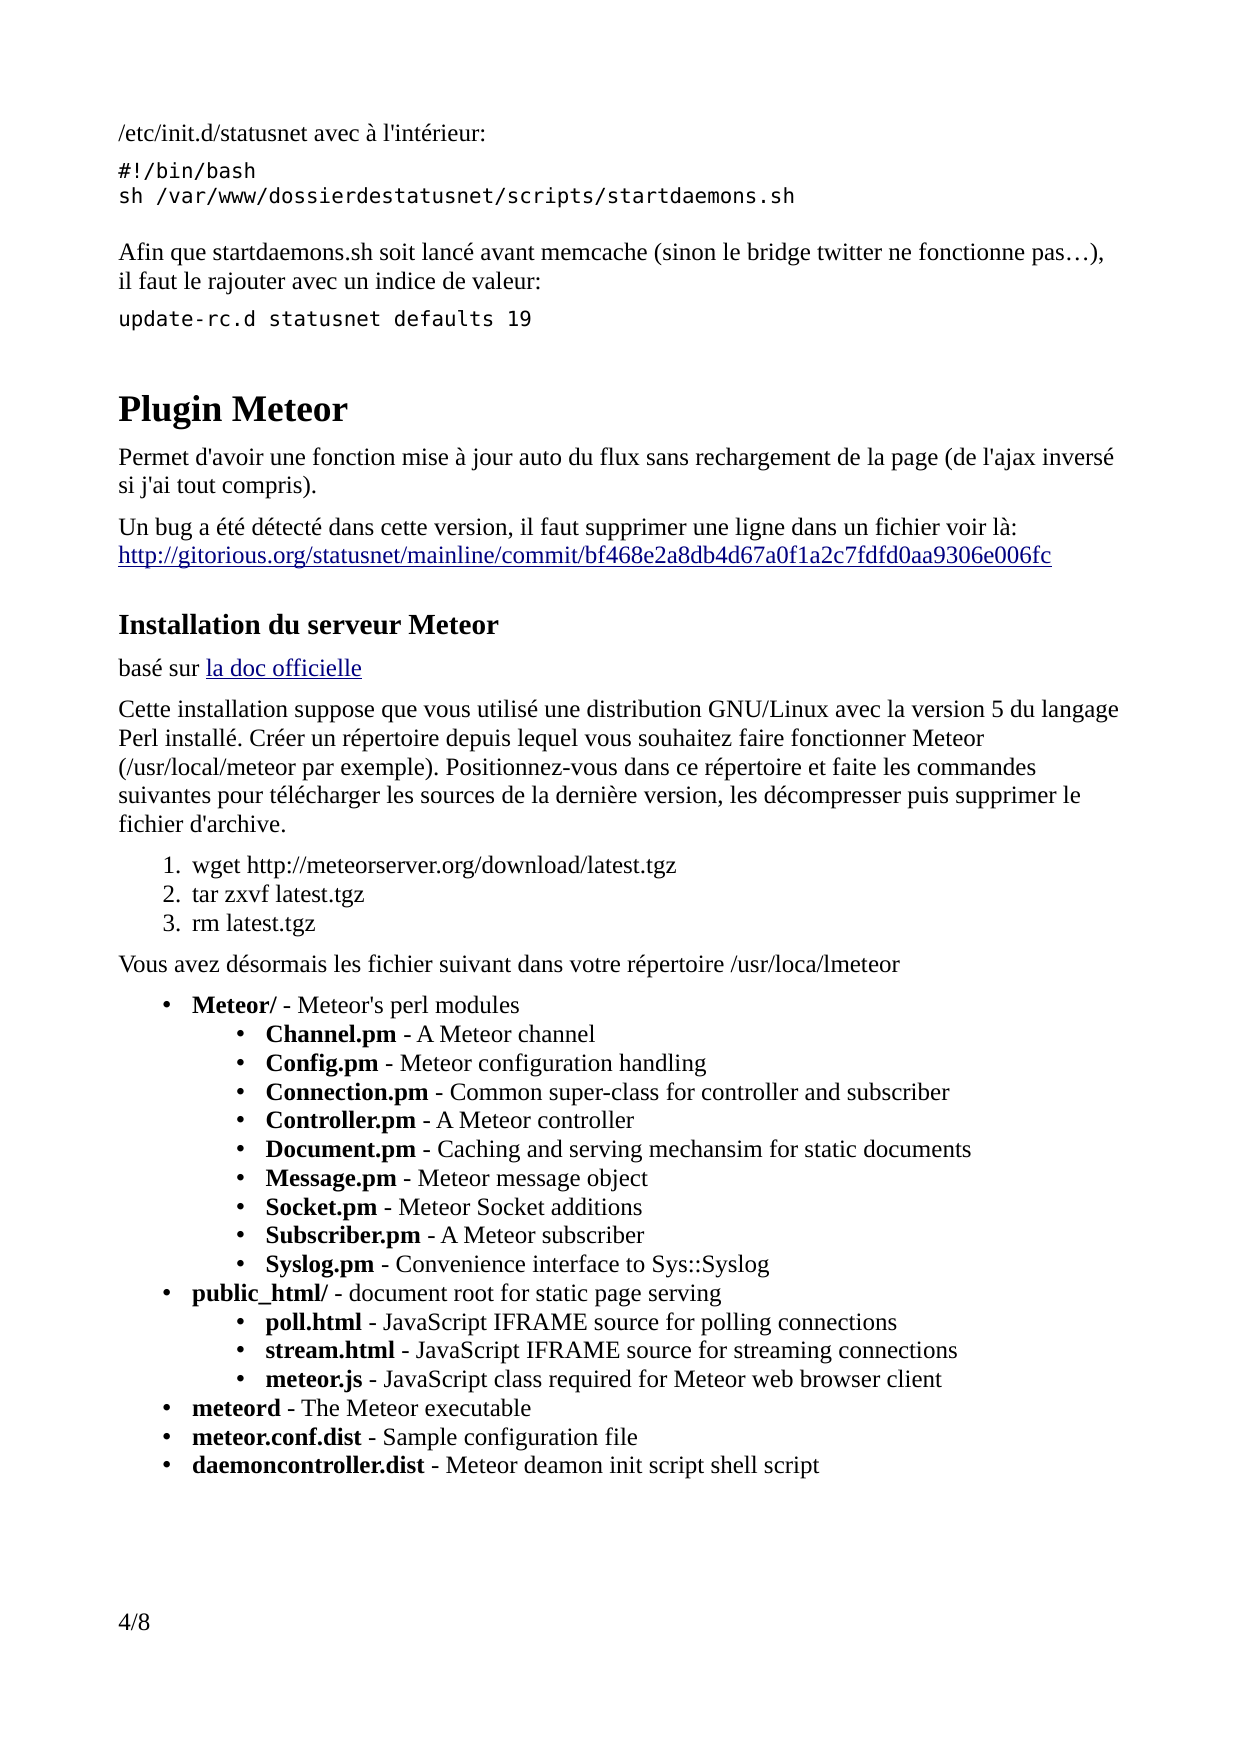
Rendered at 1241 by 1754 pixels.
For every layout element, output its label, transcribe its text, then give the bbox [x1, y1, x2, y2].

text sh /var/www/dossierdestatusnet/scripts/startdaemons.sh [118, 184, 1122, 208]
text update-rc.d statusnet defaults 19 [118, 307, 1122, 332]
text #!/bin/bash [118, 159, 1122, 184]
list Document.pm - Caching and serving mechansim for static documents [236, 1134, 1122, 1163]
list Channel.pm - A Meteor channel [236, 1019, 1122, 1048]
list meteor.conf.dist - Sample configuration file [162, 1422, 1122, 1450]
list meteor.js - JavaScript class required for Meteor web browser client [236, 1364, 1122, 1393]
list public_html/ - document root for static page serving [162, 1278, 1122, 1307]
list Socket.pm - Meteor Socket additions [236, 1192, 1122, 1220]
text /etc/init.d/statusnet avec à l'intérieur: [118, 118, 1122, 147]
text Afin que startdaemons.sh soit lancé avant memcache (sinon le bridge twitter ne fonctionne pas…), il faut le rajouter avec un indice de valeur: [118, 237, 1122, 295]
list meteord - The Meteor executable [162, 1393, 1122, 1422]
list tar zxvf latest.tgz [162, 879, 1122, 908]
text Permet d'avoir une fonction mise à jour auto du flux sans rechargement de la page (de l'ajax inversé si j'ai tout compris). [118, 442, 1122, 499]
list Connection.pm - Common super-class for controller and subscriber [236, 1077, 1122, 1105]
text Cette installation suppose que vous utilisé une distribution GNU/Linux avec la version 5 du langage Perl installé. Créer un répertoire depuis lequel vous souhaitez faire fonctionner Meteor (/usr/local/meteor par exemple). Positionnez-vous dans ce répertoire et faite les commandes suivantes pour télécharger les sources de la dernière version, les décompresser puis supprimer le fichier d'archive. [118, 694, 1122, 838]
list Syslog.pm - Convenience interface to Sys::Syslog [236, 1249, 1122, 1278]
list Controller.pm - A Meteor controller [236, 1105, 1122, 1134]
text Vous avez désormais les fichier suivant dans votre répertoire /usr/loca/lmeteor [118, 949, 1122, 978]
list rm latest.tgz [162, 908, 1122, 937]
list Message.pm - Meteor message object [236, 1163, 1122, 1192]
list Config.pm - Meteor configuration handling [236, 1048, 1122, 1077]
list stream.html - JavaScript IFRAME source for streaming connections [236, 1335, 1122, 1364]
list poll.html - JavaScript IFRAME source for polling connections [236, 1307, 1122, 1335]
list wget http://meteorserver.org/download/latest.tgz [162, 850, 1122, 879]
text basé sur la doc officielle [118, 653, 1122, 682]
text Un bug a été détecté dans cette version, il faut supprimer une ligne dans un fichier voir là: http://gitorious.org/statusnet/mainline/commit/bf468e2a8db4d67a0f1a2c7fdfd0aa9306e006fc [118, 512, 1122, 569]
list Subscriber.pm - A Meteor subscriber [236, 1220, 1122, 1249]
subtitle Installation du serveur Meteor [118, 607, 1122, 640]
subtitle Plugin Meteor [118, 386, 1122, 429]
list daemoncontroller.dist - Meteor deamon init script shell script [162, 1450, 1122, 1479]
list Meteor/ - Meteor's perl modules [162, 990, 1122, 1019]
